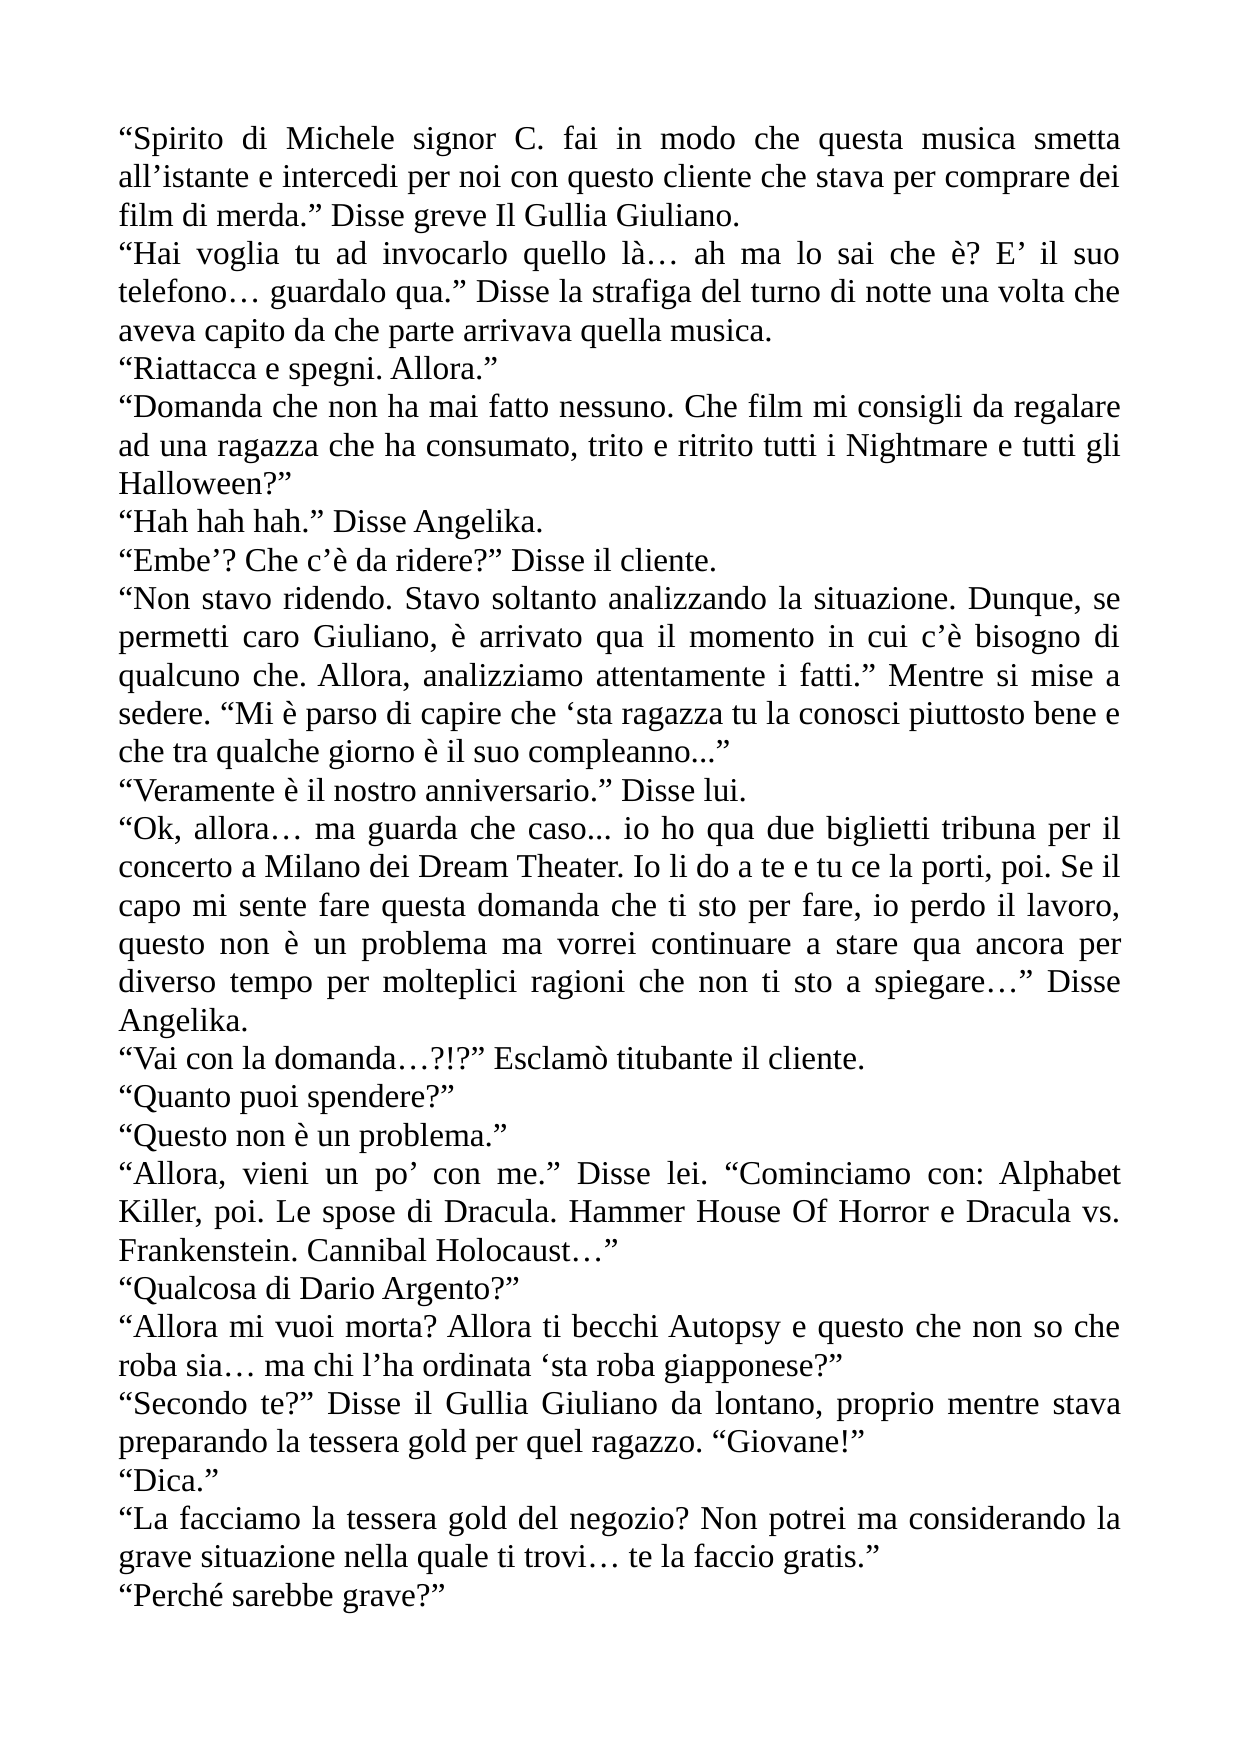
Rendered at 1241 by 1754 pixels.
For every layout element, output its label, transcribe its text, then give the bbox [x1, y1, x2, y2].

text “Perché sarebbe grave?” [118, 1575, 1122, 1613]
text “Riattacca e spegni. Allora.” [118, 348, 1122, 386]
text “Allora, vieni un po’ con me.” Disse lei. “Cominciamo con: Alphabet Killer, poi. Le spose di Dracula. Hammer House Of Horror e Dracula vs. Frankenstein. Cannibal Holocaust…” [118, 1153, 1122, 1268]
text “Allora mi vuoi morta? Allora ti becchi Autopsy e questo che non so che roba sia… ma chi l’ha ordinata ‘sta roba giapponese?” [118, 1306, 1122, 1383]
text “Hai voglia tu ad invocarlo quello là… ah ma lo sai che è? E’ il suo telefono… guardalo qua.” Disse la strafiga del turno di notte una volta che aveva capito da che parte arrivava quella musica. [118, 233, 1122, 348]
text “Hah hah hah.” Disse Angelika. [118, 501, 1122, 540]
text “Questo non è un problema.” [118, 1115, 1122, 1153]
text “Vai con la domanda…?!?” Esclamò titubante il cliente. [118, 1038, 1122, 1076]
text “Dica.” [118, 1460, 1122, 1498]
text “La facciamo la tessera gold del negozio? Non potrei ma considerando la grave situazione nella quale ti trovi… te la faccio gratis.” [118, 1498, 1122, 1575]
text “Quanto puoi spendere?” [118, 1076, 1122, 1115]
text “Domanda che non ha mai fatto nessuno. Che film mi consigli da regalare ad una ragazza che ha consumato, trito e ritrito tutti i Nightmare e tutti gli Halloween?” [118, 386, 1122, 501]
text “Spirito di Michele signor C. fai in modo che questa musica smetta all’istante e intercedi per noi con questo cliente che stava per comprare dei film di merda.” Disse greve Il Gullia Giuliano. [118, 118, 1122, 233]
text “Embe’? Che c’è da ridere?” Disse il cliente. [118, 540, 1122, 578]
text “Ok, allora… ma guarda che caso... io ho qua due biglietti tribuna per il concerto a Milano dei Dream Theater. Io li do a te e tu ce la porti, poi. Se il capo mi sente fare questa domanda che ti sto per fare, io perdo il lavoro, questo non è un problema ma vorrei continuare a stare qua ancora per diverso tempo per molteplici ragioni che non ti sto a spiegare…” Disse Angelika. [118, 808, 1122, 1038]
text “Qualcosa di Dario Argento?” [118, 1268, 1122, 1306]
text “Secondo te?” Disse il Gullia Giuliano da lontano, proprio mentre stava preparando la tessera gold per quel ragazzo. “Giovane!” [118, 1383, 1122, 1460]
text “Veramente è il nostro anniversario.” Disse lui. [118, 770, 1122, 808]
text “Non stavo ridendo. Stavo soltanto analizzando la situazione. Dunque, se permetti caro Giuliano, è arrivato qua il momento in cui c’è bisogno di qualcuno che. Allora, analizziamo attentamente i fatti.” Mentre si mise a sedere. “Mi è parso di capire che ‘sta ragazza tu la conosci piuttosto bene e che tra qualche giorno è il suo compleanno...” [118, 578, 1122, 770]
